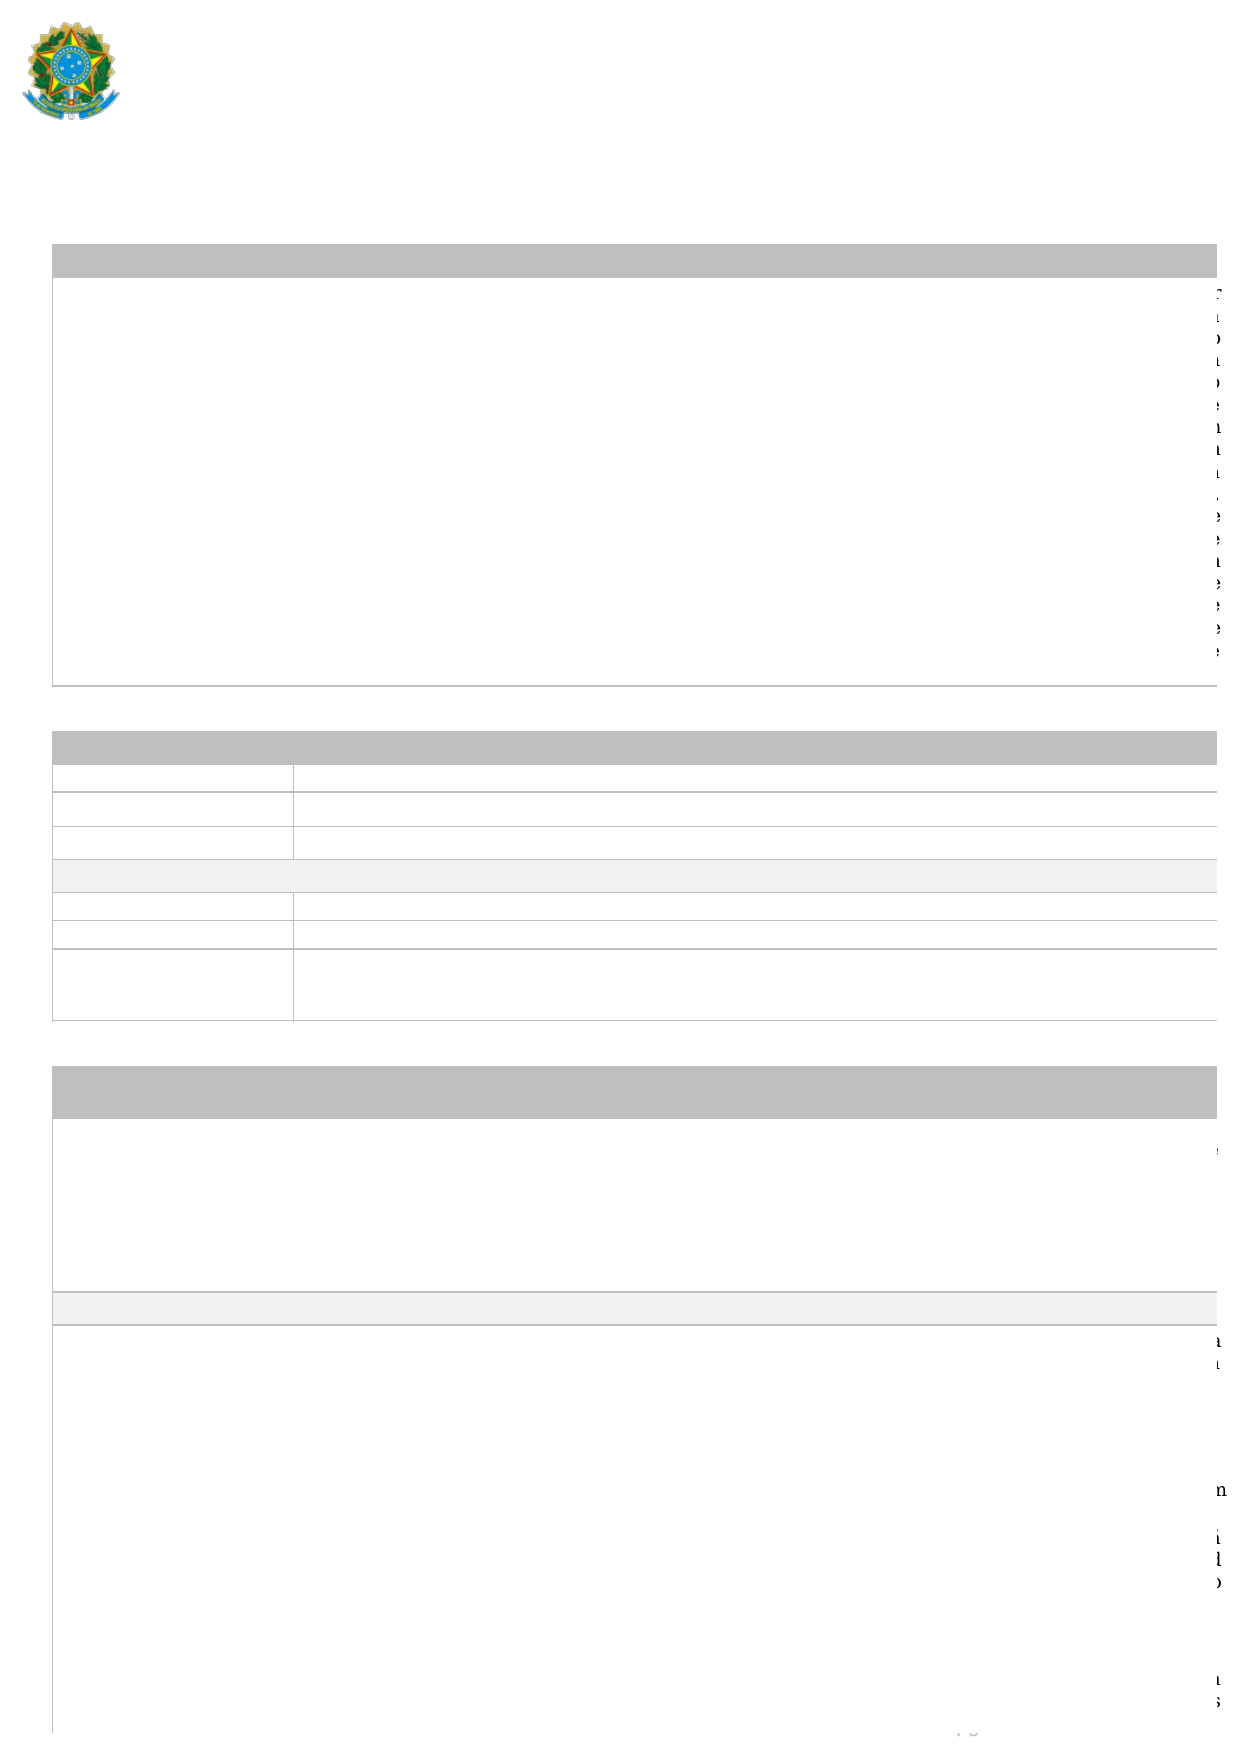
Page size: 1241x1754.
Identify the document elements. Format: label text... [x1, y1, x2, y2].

text SEINFRA [1217, 830, 1232, 852]
picture [20, 20, 123, 122]
text ESTUDOS PRELIMINARES 3633993 SEI 0017990-42.2025.6.05.8000 / pg. 1 [976, 1712, 1232, 1736]
text INTRODUÇÃO [1217, 251, 1232, 273]
